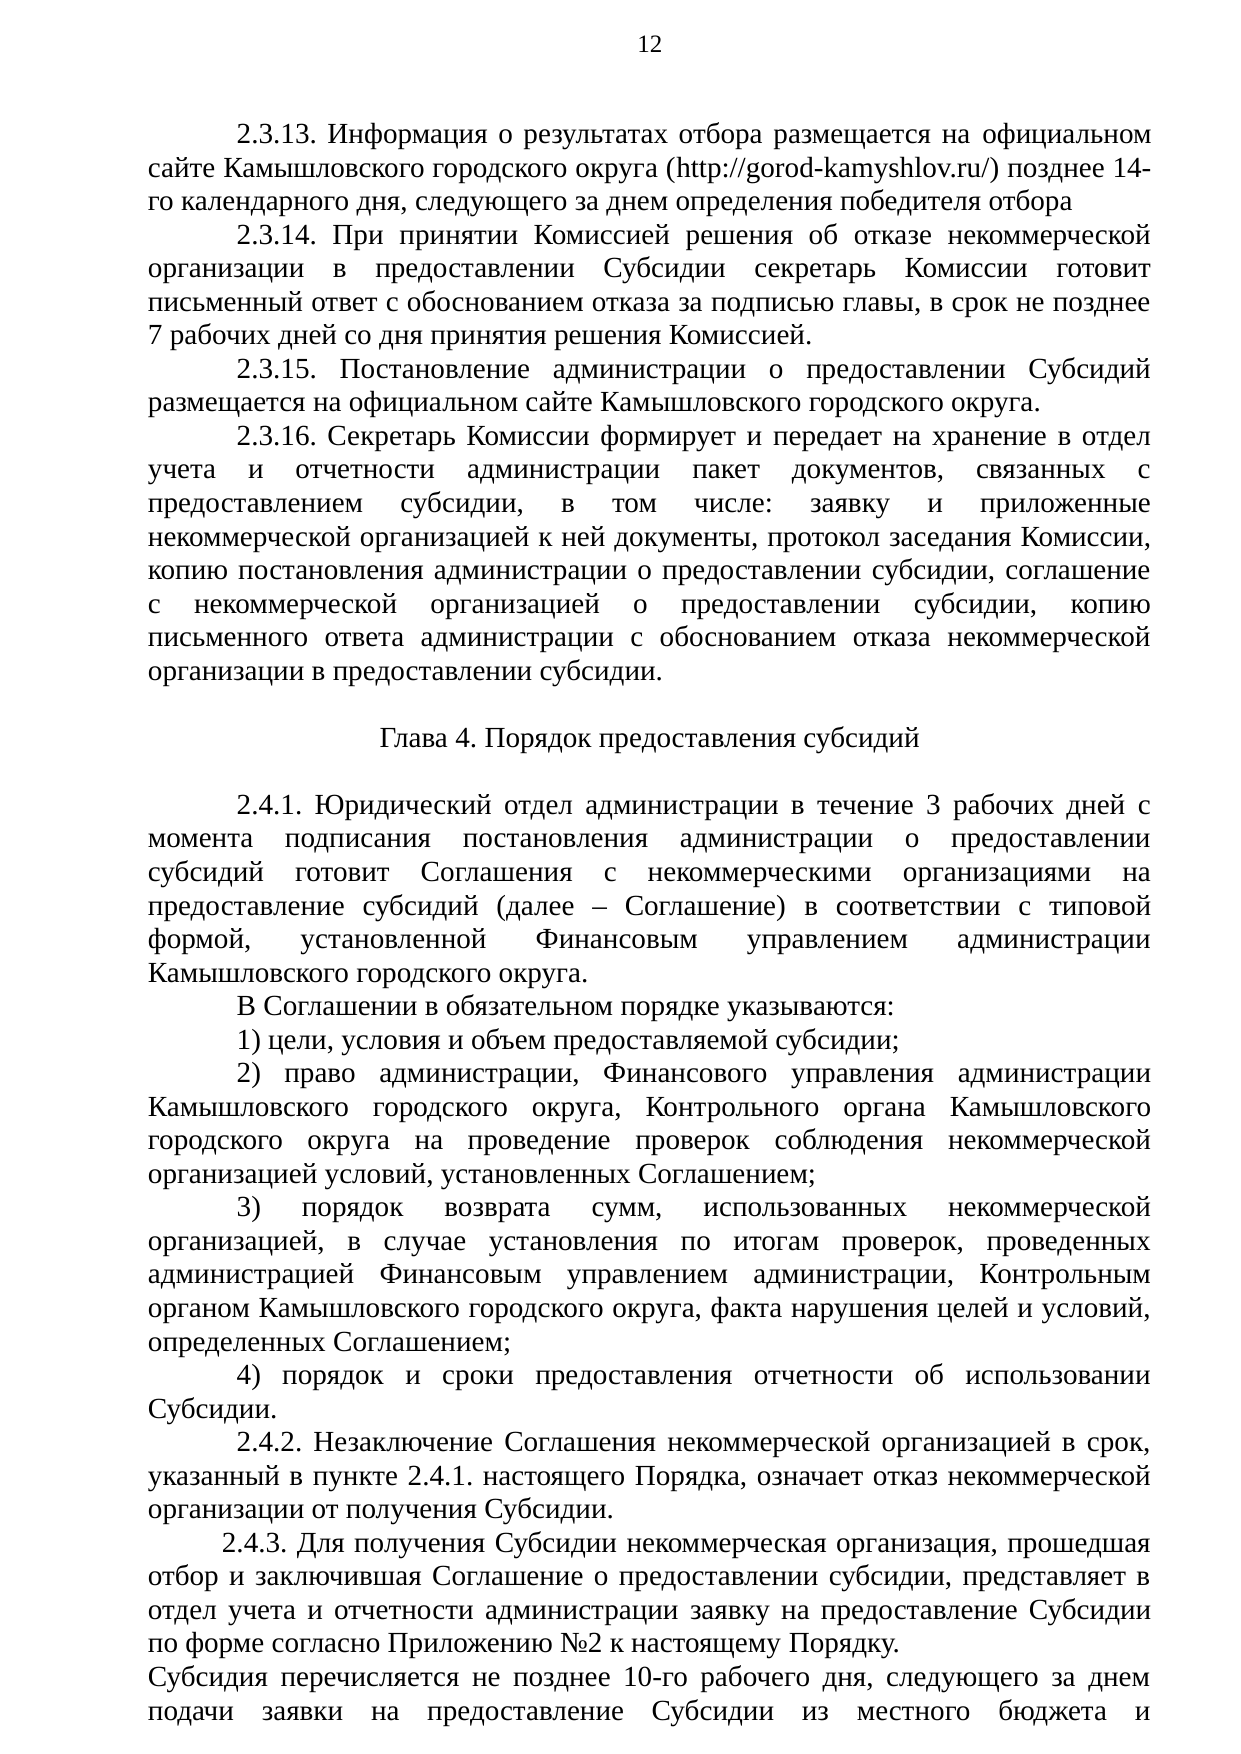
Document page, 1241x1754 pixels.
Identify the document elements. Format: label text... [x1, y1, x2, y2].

text 2.3.16. Секретарь Комиссии формирует и передает на хранение в отдел учета и отчетности администрации пакет документов, связанных с предоставлением субсидии, в том числе: заявку и приложенные некоммерческой организацией к ней документы, протокол заседания Комиссии, копию постановления администрации о предоставлении субсидии, соглашение с некоммерческой организацией о предоставлении субсидии, копию письменного ответа администрации с обоснованием отказа некоммерческой организации в предоставлении субсидии. [148, 418, 1151, 686]
text 4) порядок и сроки предоставления отчетности об использовании Субсидии. [148, 1357, 1151, 1424]
text Глава 4. Порядок предоставления субсидий [148, 720, 1151, 753]
text 2.3.13. Информация о результатах отбора размещается на официальном сайте Камышловского городского округа (http://gorod-kamyshlov.ru/) позднее 14-го календарного дня, следующего за днем определения победителя отбора [148, 116, 1151, 217]
text 2.4.1. Юридический отдел администрации в течение 3 рабочих дней с момента подписания постановления администрации о предоставлении субсидий готовит Соглашения с некоммерческими организациями на предоставление субсидий (далее – Соглашение) в соответствии с типовой формой, установленной Финансовым управлением администрации Камышловского городского округа. [148, 787, 1151, 988]
text 2) право администрации, Финансового управления администрации Камышловского городского округа, Контрольного органа Камышловского городского округа на проведение проверок соблюдения некоммерческой организацией условий, установленных Соглашением; [148, 1055, 1151, 1189]
text 1) цели, условия и объем предоставляемой субсидии; [148, 1022, 1151, 1055]
text 2.4.2. Незаключение Соглашения некоммерческой организацией в срок, указанный в пункте 2.4.1. настоящего Порядка, означает отказ некоммерческой организации от получения Субсидии. [148, 1424, 1151, 1525]
text Субсидия перечисляется не позднее 10-го рабочего дня, следующего за днем подачи заявки на предоставление Субсидии из местного бюджета и [148, 1659, 1151, 1726]
text 3) порядок возврата сумм, использованных некоммерческой организацией, в случае установления по итогам проверок, проведенных администрацией Финансовым управлением администрации, Контрольным органом Камышловского городского округа, факта нарушения целей и условий, определенных Соглашением; [148, 1189, 1151, 1357]
text 2.3.15. Постановление администрации о предоставлении Субсидий размещается на официальном сайте Камышловского городского округа. [148, 351, 1151, 418]
text 2.3.14. При принятии Комиссией решения об отказе некоммерческой организации в предоставлении Субсидии секретарь Комиссии готовит письменный ответ с обоснованием отказа за подписью главы, в срок не позднее 7 рабочих дней со дня принятия решения Комиссией. [148, 217, 1151, 351]
text 2.4.3. Для получения Субсидии некоммерческая организация, прошедшая отбор и заключившая Соглашение о предоставлении субсидии, представляет в отдел учета и отчетности администрации заявку на предоставление Субсидии по форме согласно Приложению №2 к настоящему Порядку. [148, 1525, 1151, 1659]
text В Соглашении в обязательном порядке указываются: [148, 988, 1151, 1022]
